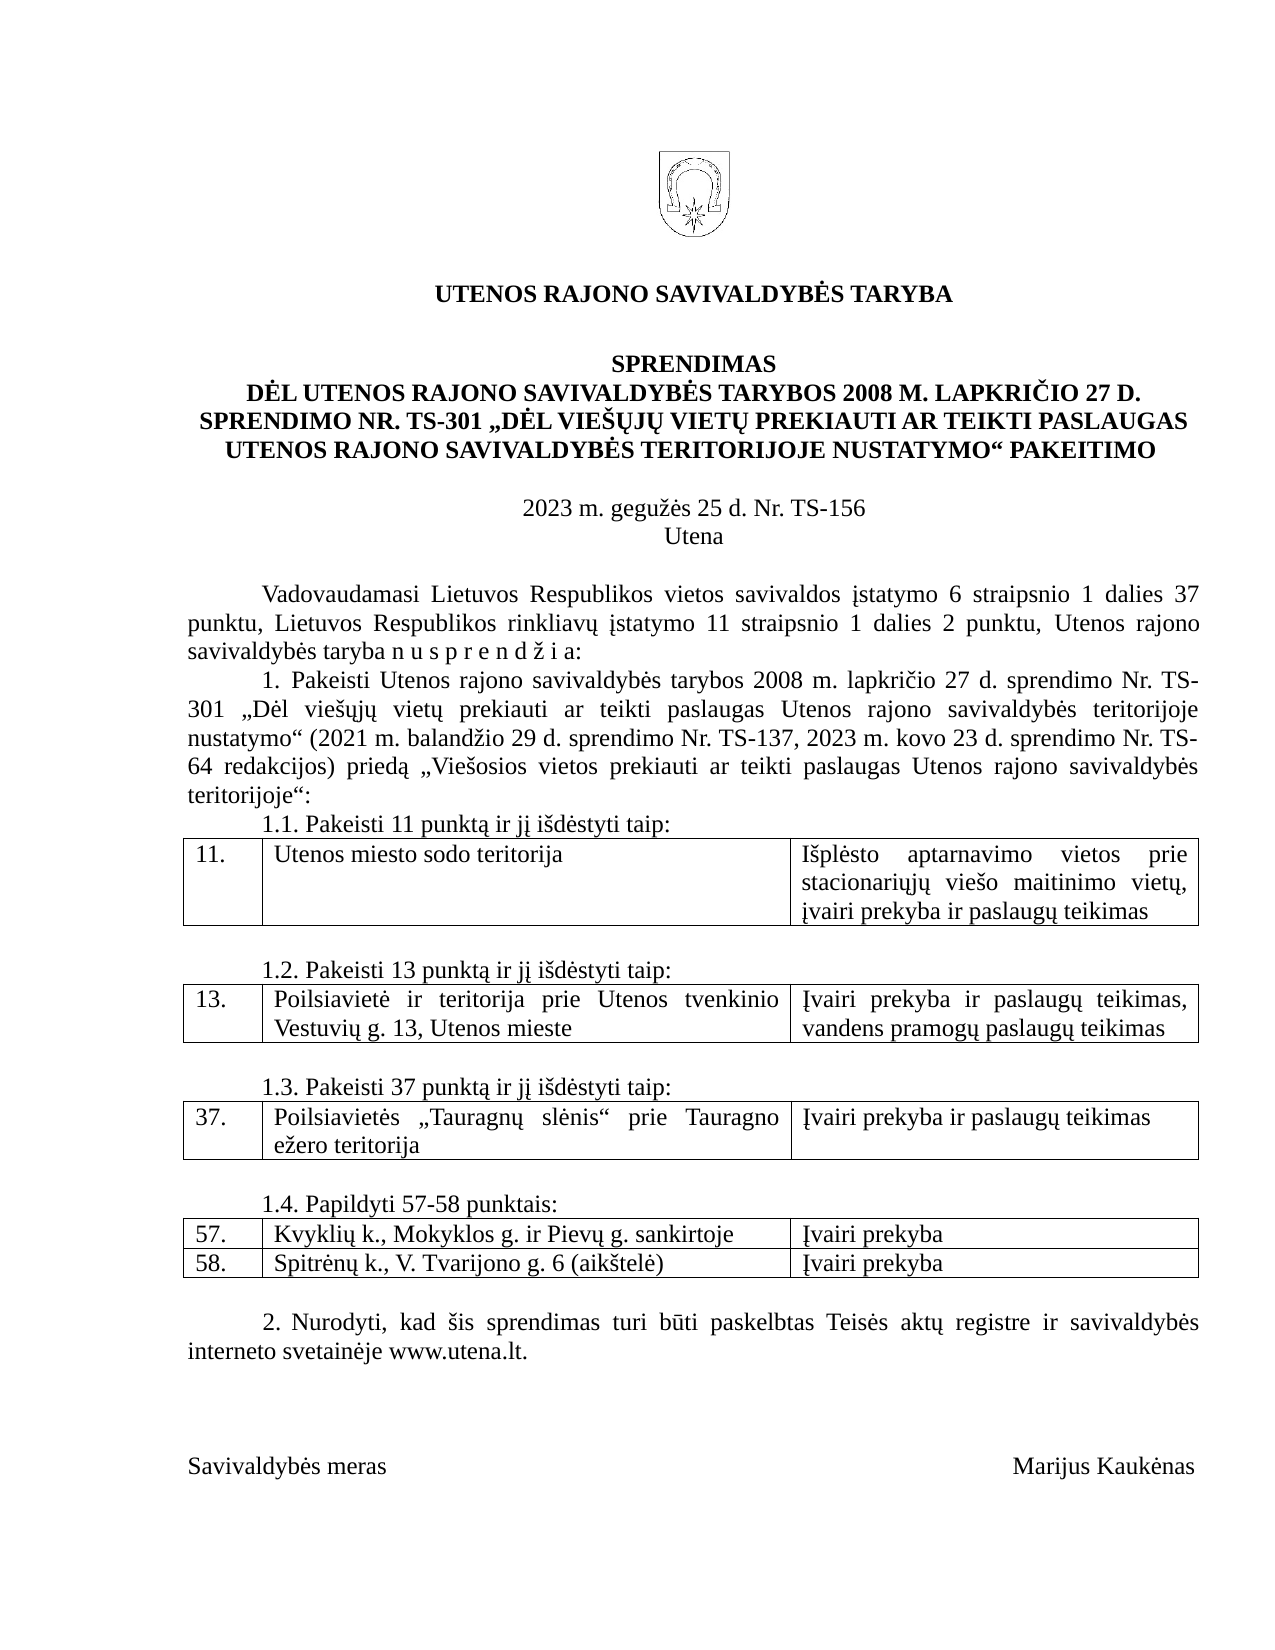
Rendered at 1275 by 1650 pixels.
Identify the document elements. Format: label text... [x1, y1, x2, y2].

text Vadovaudamasi Lietuvos Respublikos vietos savivaldos įstatymo 6 straipsnio 1 dalies 37 punktu, Lietuvos Respublikos rinkliavų įstatymo 11 straipsnio 1 dalies 2 punktu, Utenos rajono savivaldybės taryba nusprendžia: [187, 579, 1200, 665]
table_header Įvairi prekyba [791, 1219, 1198, 1247]
table_header 37. [184, 1102, 262, 1159]
table_header 13. [184, 985, 262, 1042]
text 1.2. Pakeisti 13 punktą ir jį išdėstyti taip: [261, 955, 1200, 983]
table_header Poilsiavietės „Tauragnų slėnis“ prie Tauragno ežero teritorija [263, 1102, 791, 1159]
text 2. Nurodyti, kad šis sprendimas turi būti paskelbtas Teisės aktų registre ir savivaldybės interneto svetainėje www.utena.lt. [187, 1307, 1200, 1364]
text Savivaldybės meras Marijus Kaukėnas [187, 1451, 1264, 1479]
table_cell Įvairi prekyba [791, 1249, 1198, 1277]
text 1. Pakeisti Utenos rajono savivaldybės tarybos 2008 m. lapkričio 27 d. sprendimo Nr. TS-301 „Dėl viešųjų vietų prekiauti ar teikti paslaugas Utenos rajono savivaldybės teritorijoje nustatymo“ (2021 m. balandžio 29 d. sprendimo Nr. TS-137, 2023 m. kovo 23 d. sprendimo Nr. TS-64 redakcijos) priedą „Viešosios vietos prekiauti ar teikti paslaugas Utenos rajono savivaldybės teritorijoje“: [187, 665, 1200, 809]
table_header Įvairi prekyba ir paslaugų teikimas [792, 1102, 1198, 1159]
text 1.4. Papildyti 57-58 punktais: [261, 1189, 1200, 1218]
table_header Išplėsto aptarnavimo vietos prie stacionariųjų viešo maitinimo vietų, įvairi prekyba ir paslaugų teikimas [791, 839, 1198, 925]
text DĖL UTENOS RAJONO SAVIVALDYBĖS TARYBOS 2008 M. LAPKRIČIO 27 D. SPRENDIMO NR. TS-301 „DĖL VIEŠŲJŲ VIETŲ PREKIAUTI AR TEIKTI PASLAUGAS UTENOS RAJONO SAVIVALDYBĖS TERITORIJOJE NUSTATYMO“ PAKEITIMO [187, 378, 1200, 464]
text 2023 m. gegužės 25 d. Nr. TS-156 [187, 493, 1200, 521]
text UTENOS RAJONO SAVIVALDYBĖS TARYBA [187, 279, 1200, 308]
table_header Utenos miesto sodo teritorija [263, 839, 790, 925]
text SPRENDIMAS [187, 349, 1200, 378]
text 1.3. Pakeisti 37 punktą ir jį išdėstyti taip: [261, 1072, 1200, 1101]
text Utena [187, 521, 1200, 550]
table_header 11. [184, 839, 262, 925]
table_header 57. [184, 1219, 262, 1247]
table_header Poilsiavietė ir teritorija prie Utenos tvenkinio Vestuvių g. 13, Utenos mieste [263, 985, 790, 1042]
table_header Kvyklių k., Mokyklos g. ir Pievų g. sankirtoje [263, 1219, 790, 1247]
table_cell 58. [184, 1249, 262, 1277]
table_cell Spitrėnų k., V. Tvarijono g. 6 (aikštelė) [263, 1249, 790, 1277]
table_header Įvairi prekyba ir paslaugų teikimas, vandens pramogų paslaugų teikimas [791, 985, 1198, 1042]
text 1.1. Pakeisti 11 punktą ir jį išdėstyti taip: [261, 809, 1200, 838]
